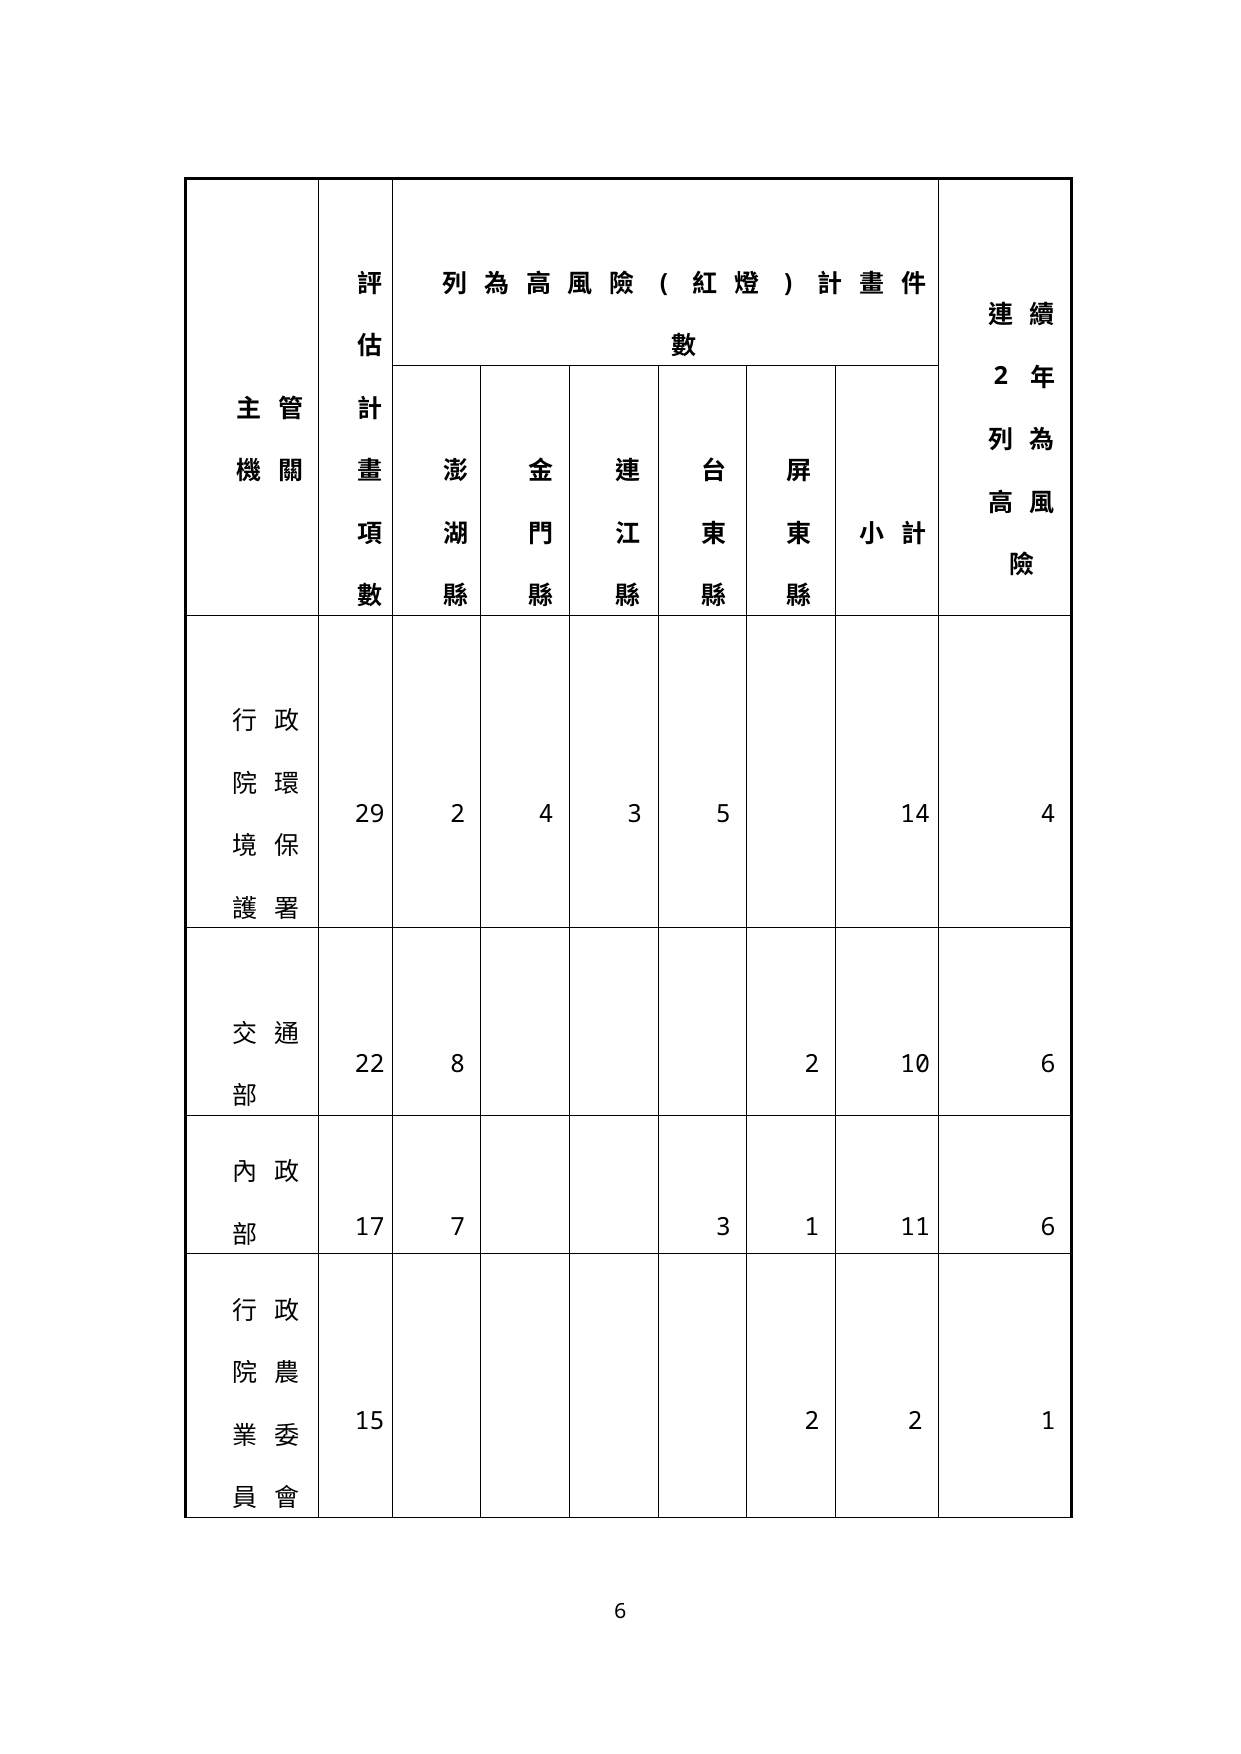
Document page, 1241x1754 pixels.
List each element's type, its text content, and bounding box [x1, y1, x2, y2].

table_header 主管機關 [187, 180, 318, 615]
table_cell 1 [939, 1254, 1070, 1517]
table_cell 小計 [836, 366, 938, 615]
table_header 評估計畫 項數 [319, 180, 392, 615]
table_cell 2 [747, 928, 835, 1115]
table_cell 6 [939, 928, 1070, 1115]
table_cell 連江縣 [570, 366, 658, 615]
table_cell [570, 928, 658, 1115]
table_cell 澎湖縣 [393, 366, 480, 615]
table_cell [393, 1254, 480, 1517]
table_cell 4 [939, 616, 1070, 927]
table_cell 2 [747, 1254, 835, 1517]
table_cell 3 [659, 1116, 746, 1253]
table_cell 4 [481, 616, 569, 927]
table_cell 14 [836, 616, 938, 927]
table_cell 22 [319, 928, 392, 1115]
table_cell [481, 1254, 569, 1517]
table_cell 行政院環境保護署 [187, 616, 318, 927]
table_cell 17 [319, 1116, 392, 1253]
table_cell [570, 1254, 658, 1517]
table_header 連續2年 列為高風險 [939, 180, 1070, 615]
table_cell 行政院農業委員會 [187, 1254, 318, 1517]
table_cell 29 [319, 616, 392, 927]
table_cell 7 [393, 1116, 480, 1253]
table_cell 10 [836, 928, 938, 1115]
table_cell [570, 1116, 658, 1253]
table_cell [659, 1254, 746, 1517]
table_cell [659, 928, 746, 1115]
table_cell 2 [393, 616, 480, 927]
table_cell [481, 1116, 569, 1253]
table_cell 6 [939, 1116, 1070, 1253]
table_cell 5 [659, 616, 746, 927]
table_cell 8 [393, 928, 480, 1115]
table_cell 1 [747, 1116, 835, 1253]
table_cell 15 [319, 1254, 392, 1517]
table_cell 2 [836, 1254, 938, 1517]
table_cell [747, 616, 835, 927]
table_cell 11 [836, 1116, 938, 1253]
table_cell 交通部 [187, 928, 318, 1115]
table_header 列為高風險(紅燈)計畫件數 [393, 180, 938, 365]
table_cell 內政部 [187, 1116, 318, 1253]
table_cell 3 [570, 616, 658, 927]
table_cell 台東縣 [659, 366, 746, 615]
table_cell 金門縣 [481, 366, 569, 615]
table_cell 屏東縣 [747, 366, 835, 615]
table_cell [481, 928, 569, 1115]
